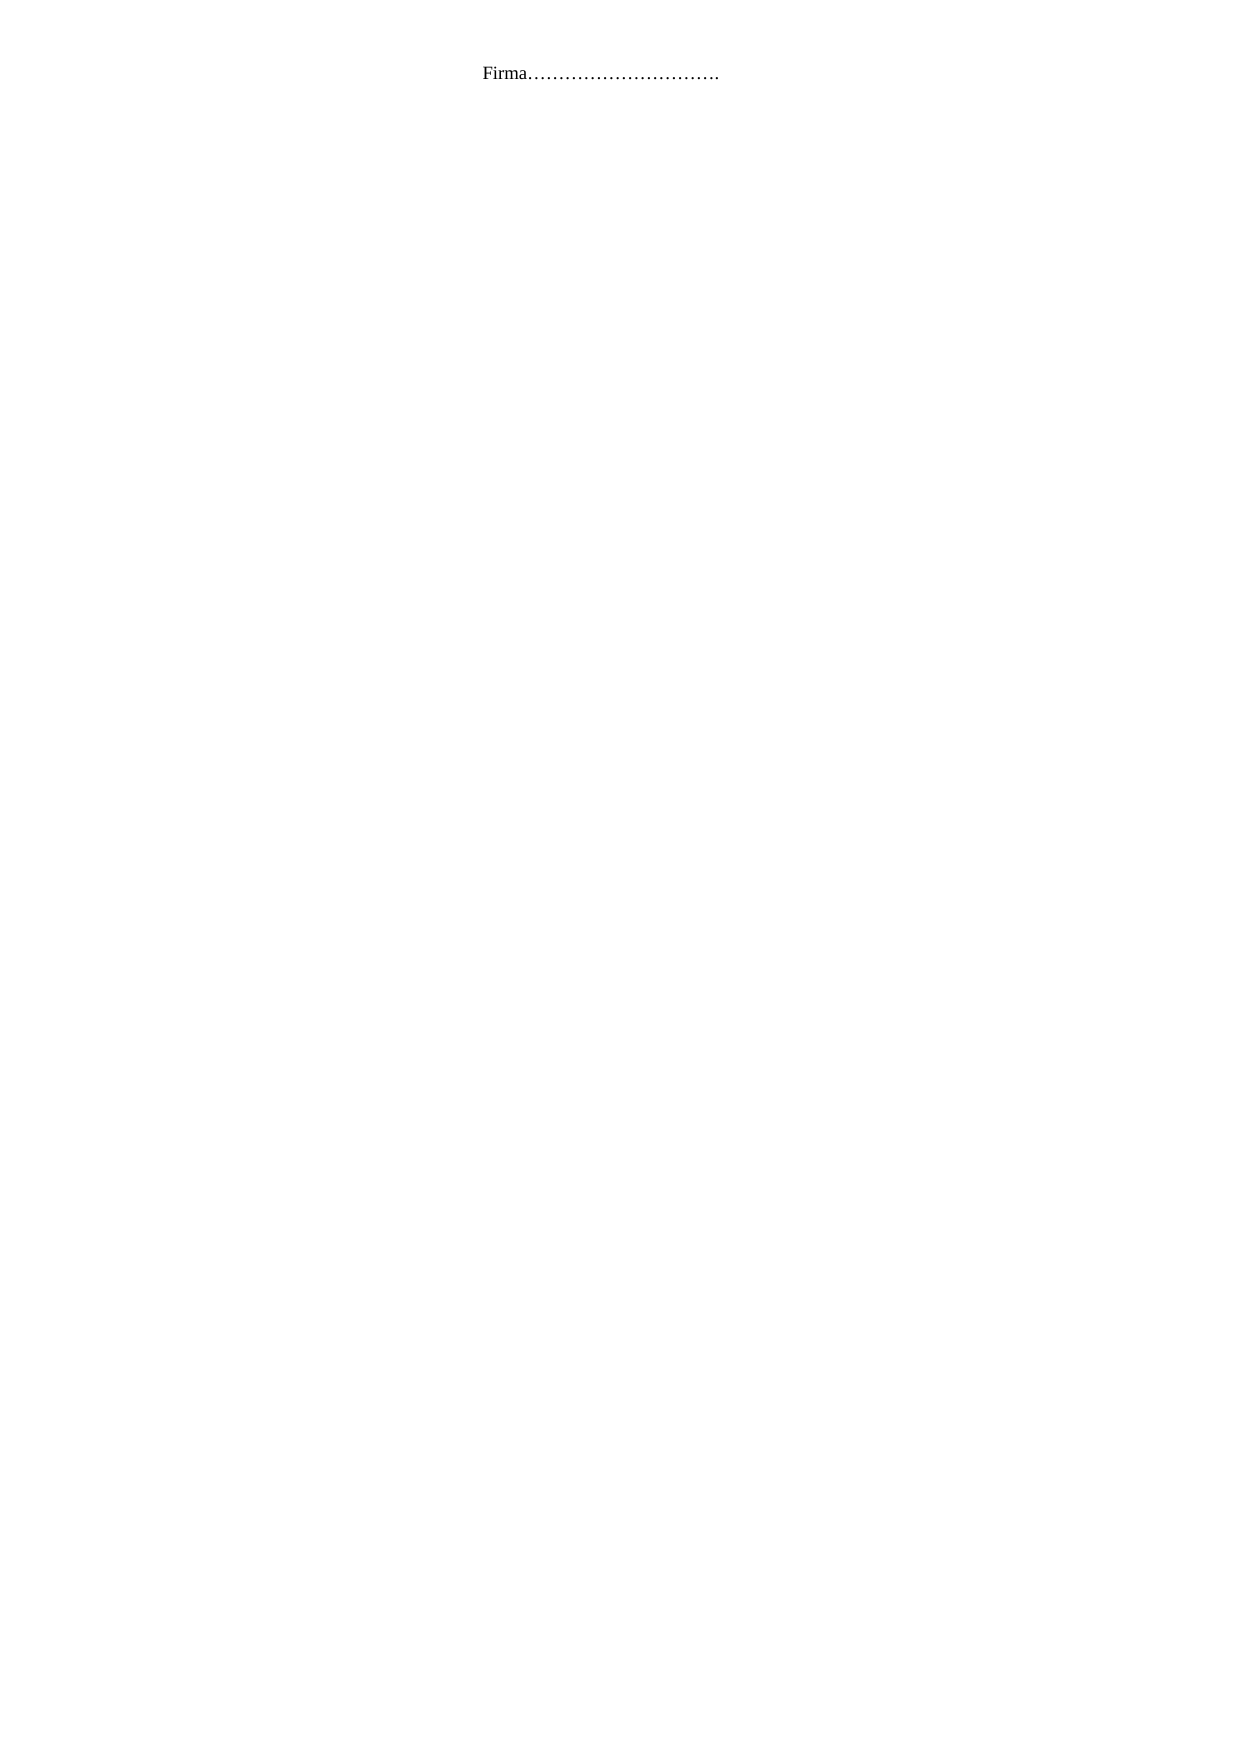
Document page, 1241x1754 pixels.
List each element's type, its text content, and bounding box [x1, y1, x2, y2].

text Firma…………………………. [59, 62, 1181, 83]
